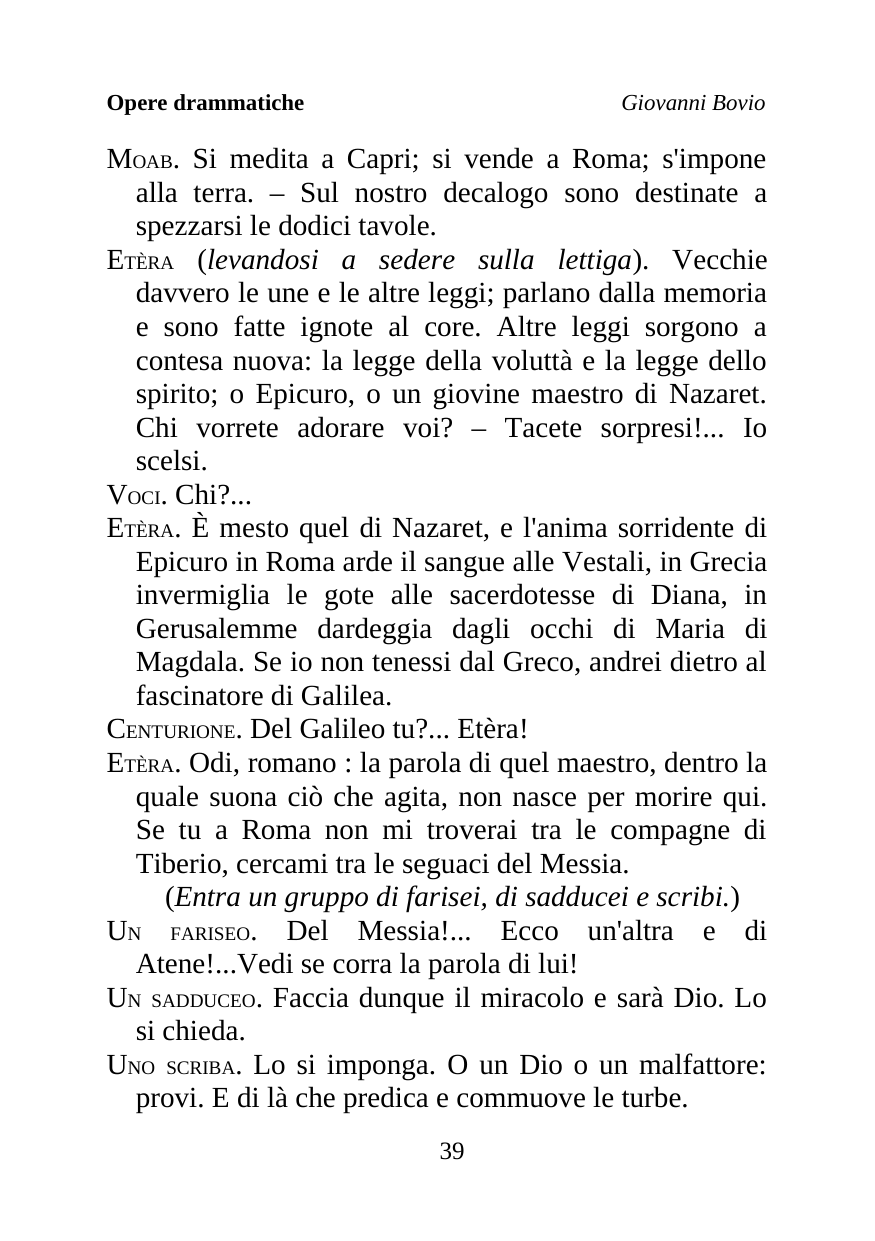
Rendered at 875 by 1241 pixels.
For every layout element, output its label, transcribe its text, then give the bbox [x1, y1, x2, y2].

text Centurione. Del Galileo tu?... Etèra! [106, 712, 768, 745]
text Voci. Chi?... [106, 477, 768, 510]
text Un fariseo. Del Messia!... Ecco un'altra e di Atene!...Vedi se corra la parola di lui! [106, 913, 768, 980]
text Etèra. È mesto quel di Nazaret, e l'anima sorridente di Epicuro in Roma arde il sangue alle Vestali, in Grecia invermiglia le gote alle sacerdotesse di Diana, in Gerusalemme dardeggia dagli occhi di Maria di Magdala. Se io non tenessi dal Greco, andrei dietro al fascinatore di Galilea. [106, 510, 768, 712]
text Moab. Si medita a Capri; si vende a Roma; s'impone alla terra. – Sul nostro decalogo sono destinate a spezzarsi le dodici tavole. [106, 141, 768, 242]
text Etèra. Odi, romano : la parola di quel maestro, dentro la quale suona ciò che agita, non nasce per morire qui. Se tu a Roma non mi troverai tra le compagne di Tiberio, cercami tra le seguaci del Messia. [106, 745, 768, 879]
text Un sadduceo. Faccia dunque il miracolo e sarà Dio. Lo si chieda. [106, 980, 768, 1047]
text (Entra un gruppo di farisei, di sadducei e scribi.) [106, 879, 768, 913]
text Etèra (levandosi a sedere sulla lettiga). Vecchie davvero le une e le altre leggi; parlano dalla memoria e sono fatte ignote al core. Altre leggi sorgono a contesa nuova: la legge della voluttà e la legge dello spirito; o Epicuro, o un giovine maestro di Nazaret. Chi vorrete adorare voi? – Tacete sorpresi!... Io scelsi. [106, 242, 768, 477]
text Uno scriba. Lo si imponga. O un Dio o un malfattore: provi. E di là che predica e commuove le turbe. [106, 1047, 768, 1114]
